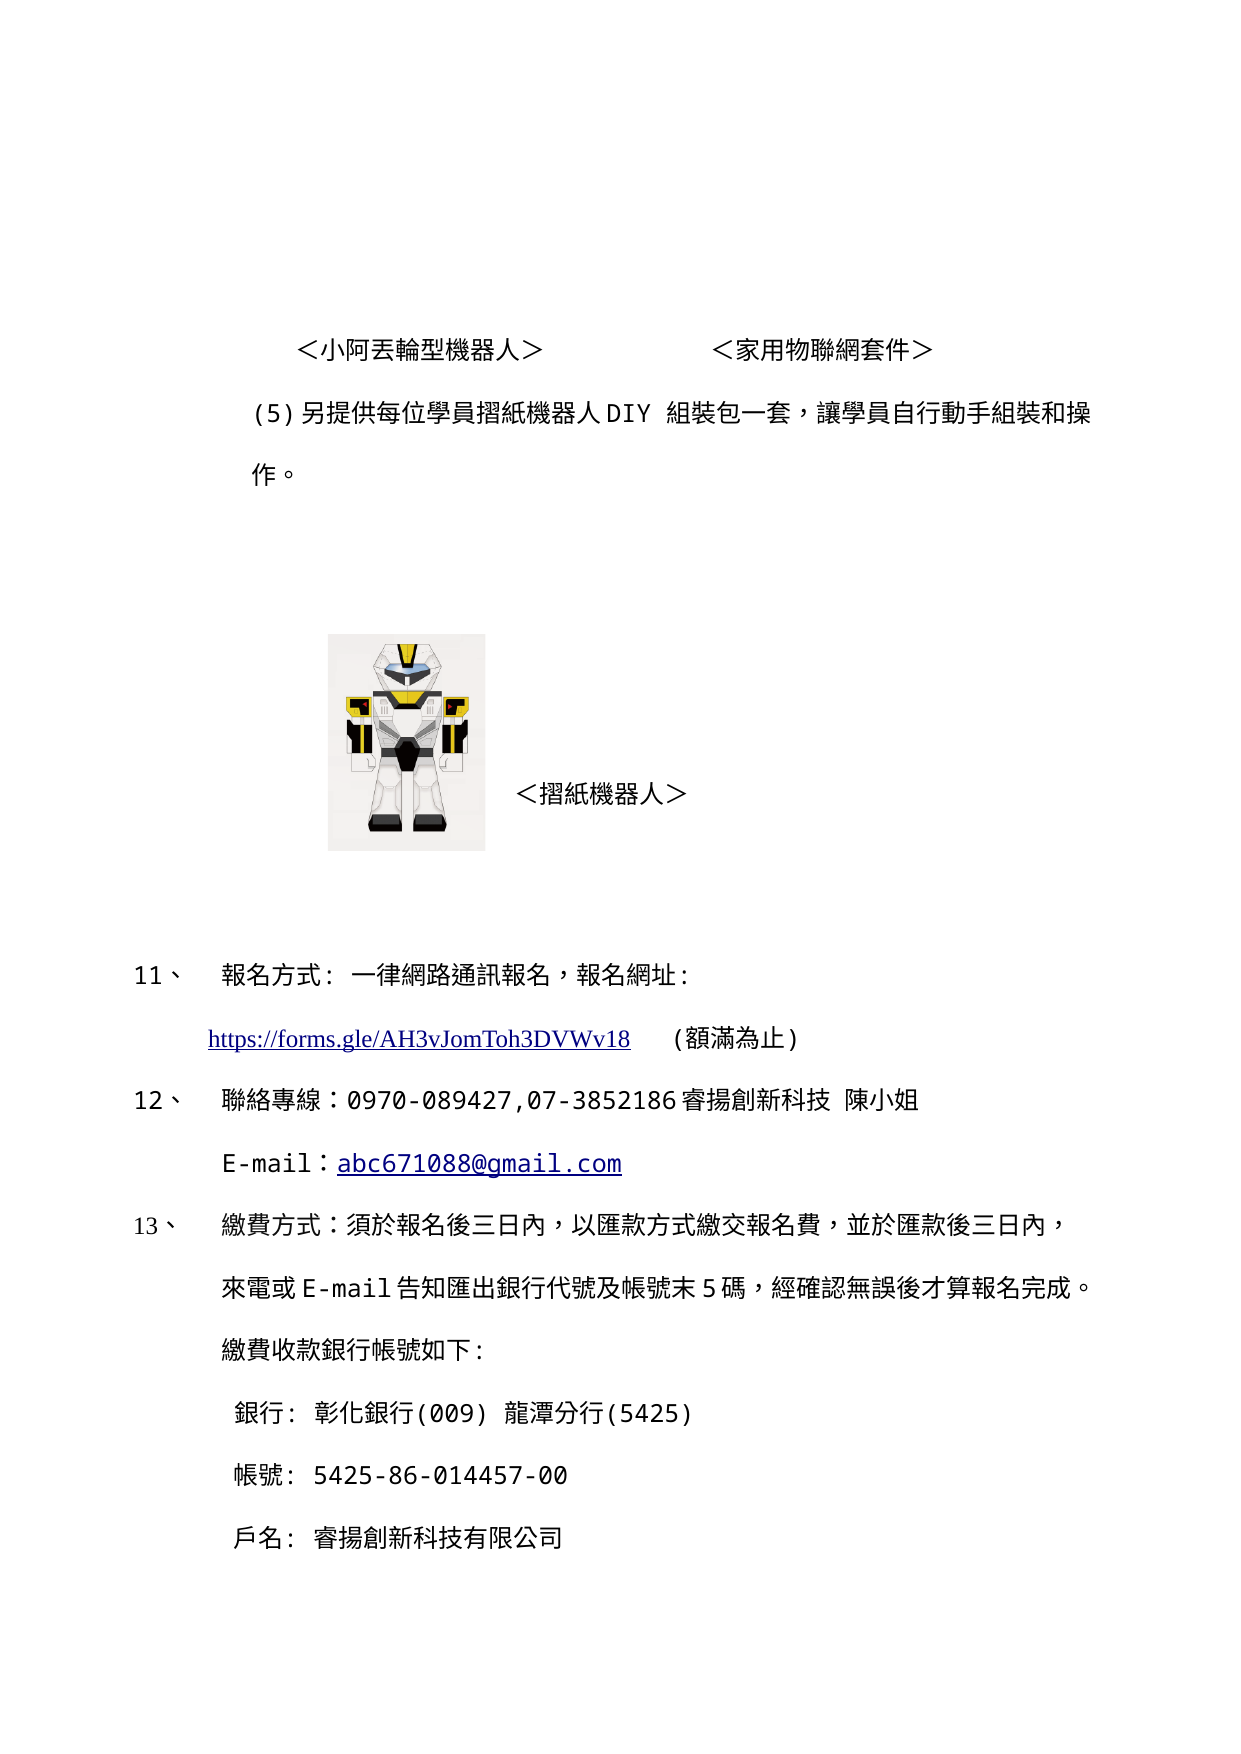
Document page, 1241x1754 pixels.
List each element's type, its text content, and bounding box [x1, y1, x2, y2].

list 另提供每位學員摺紙機器人DIY 組裝包一套，讓學員自行動手組裝和操作。 [251, 369, 1092, 494]
text E-mail：abc671088@gmail.com [222, 1119, 1092, 1182]
list 聯絡專線：0970-089427,07-3852186睿揚創新科技 陳小姐 [133, 1057, 1092, 1119]
text 戶名: 睿揚創新科技有限公司 [133, 1494, 1092, 1557]
text 帳號: 5425-86-014457-00 [133, 1432, 1092, 1494]
text 銀行: 彰化銀行(009) 龍潭分行(5425) [222, 1369, 1092, 1432]
list 繳費方式：須於報名後三日內，以匯款方式繳交報名費，並於匯款後三日內，來電或E-mail告知匯出銀行代號及帳號末5碼，經確認無誤後才算報名完成。繳費收款銀行帳號如下: [133, 1182, 1092, 1369]
text ＜小阿丟輪型機器人＞ ＜家用物聯網套件＞ [295, 307, 1092, 369]
list 報名方式: 一律網路通訊報名，報名網址: [133, 932, 1092, 994]
text https://forms.gle/AH3vJomToh3DVWv18 (額滿為止) [183, 994, 1092, 1057]
text ＜摺紙機器人＞ [514, 774, 709, 811]
